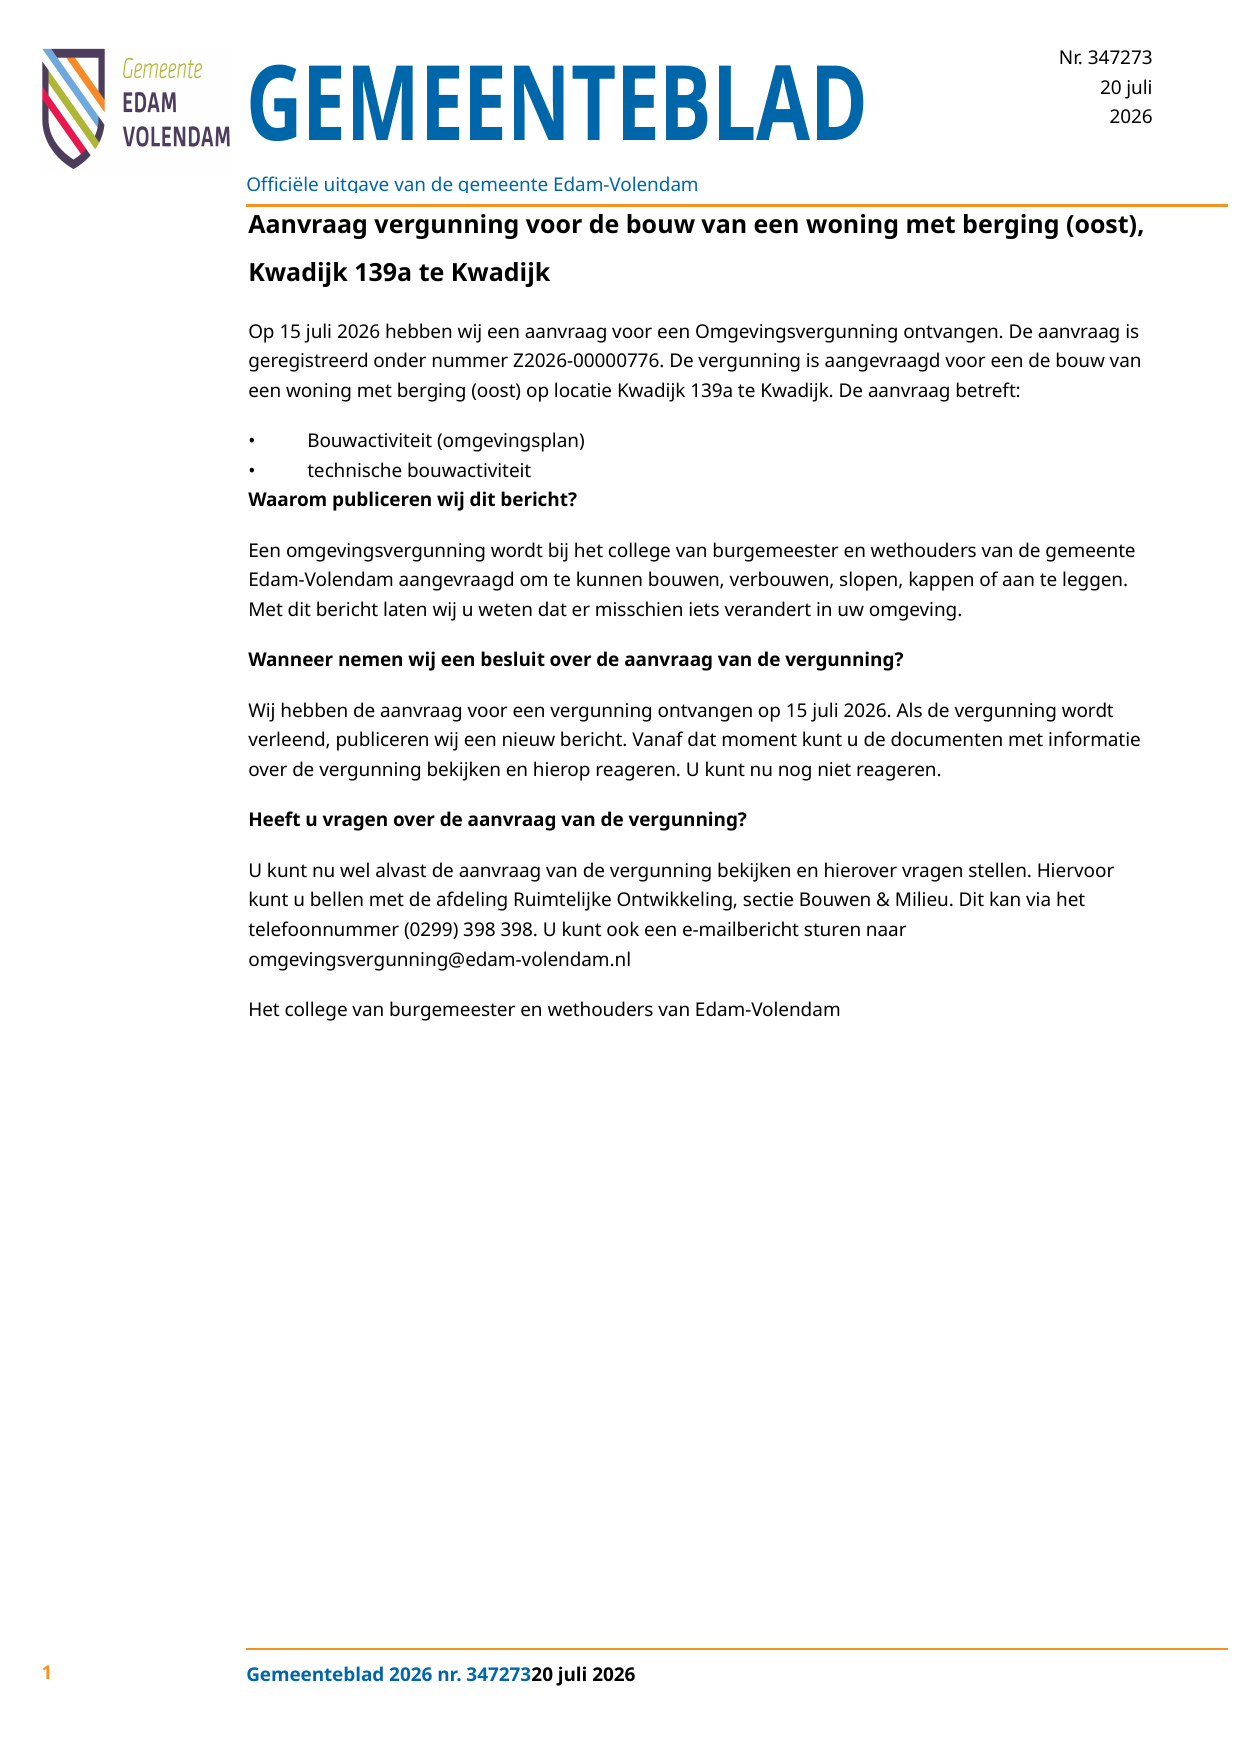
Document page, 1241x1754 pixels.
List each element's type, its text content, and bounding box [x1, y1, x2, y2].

text Waarom publiceren wij dit bericht? [248, 487, 1152, 512]
picture [41, 47, 231, 172]
text Wanneer nemen wij een besluit over de aanvraag van de vergunning? [248, 647, 1152, 672]
text U kunt nu wel alvast de aanvraag van de vergunning bekijken en hierover vragen stellen. Hiervoor kunt u bellen met de afdeling Ruimtelijke Ontwikkeling, sectie Bouwen & Milieu. Dit kan via het telefoonnummer (0299) 398 398. U kunt ook een e-mailbericht sturen naar omgevingsvergunning@edam-volendam.nl [248, 857, 1152, 972]
text Aanvraag vergunning voor de bouw van een woning met berging (oost), Kwadijk 139a te Kwadijk [248, 207, 1152, 288]
text Op 15 juli 2026 hebben wij een aanvraag voor een Omgevingsvergunning ontvangen. De aanvraag is geregistreerd onder nummer Z2026-00000776. De vergunning is aangevraagd voor een de bouw van een woning met berging (oost) op locatie Kwadijk 139a te Kwadijk. De aanvraag betreft: [248, 318, 1152, 403]
list Bouwactiviteit (omgevingsplan) [248, 427, 1152, 453]
text Wij hebben de aanvraag voor een vergunning ontvangen op 15 juli 2026. Als de vergunning wordt verleend, publiceren wij een nieuw bericht. Vanaf dat moment kunt u de documenten met informatie over de vergunning bekijken en hierop reageren. U kunt nu nog niet reageren. [248, 697, 1152, 782]
text Een omgevingsvergunning wordt bij het college van burgemeester en wethouders van de gemeente Edam-Volendam aangevraagd om te kunnen bouwen, verbouwen, slopen, kappen of aan te leggen. Met dit bericht laten wij u weten dat er misschien iets verandert in uw omgeving. [248, 537, 1152, 622]
list technische bouwactiviteit [248, 457, 1152, 483]
text Het college van burgemeester en wethouders van Edam-Volendam [248, 996, 1152, 1022]
text Heeft u vragen over de aanvraag van de vergunning? [248, 807, 1152, 832]
